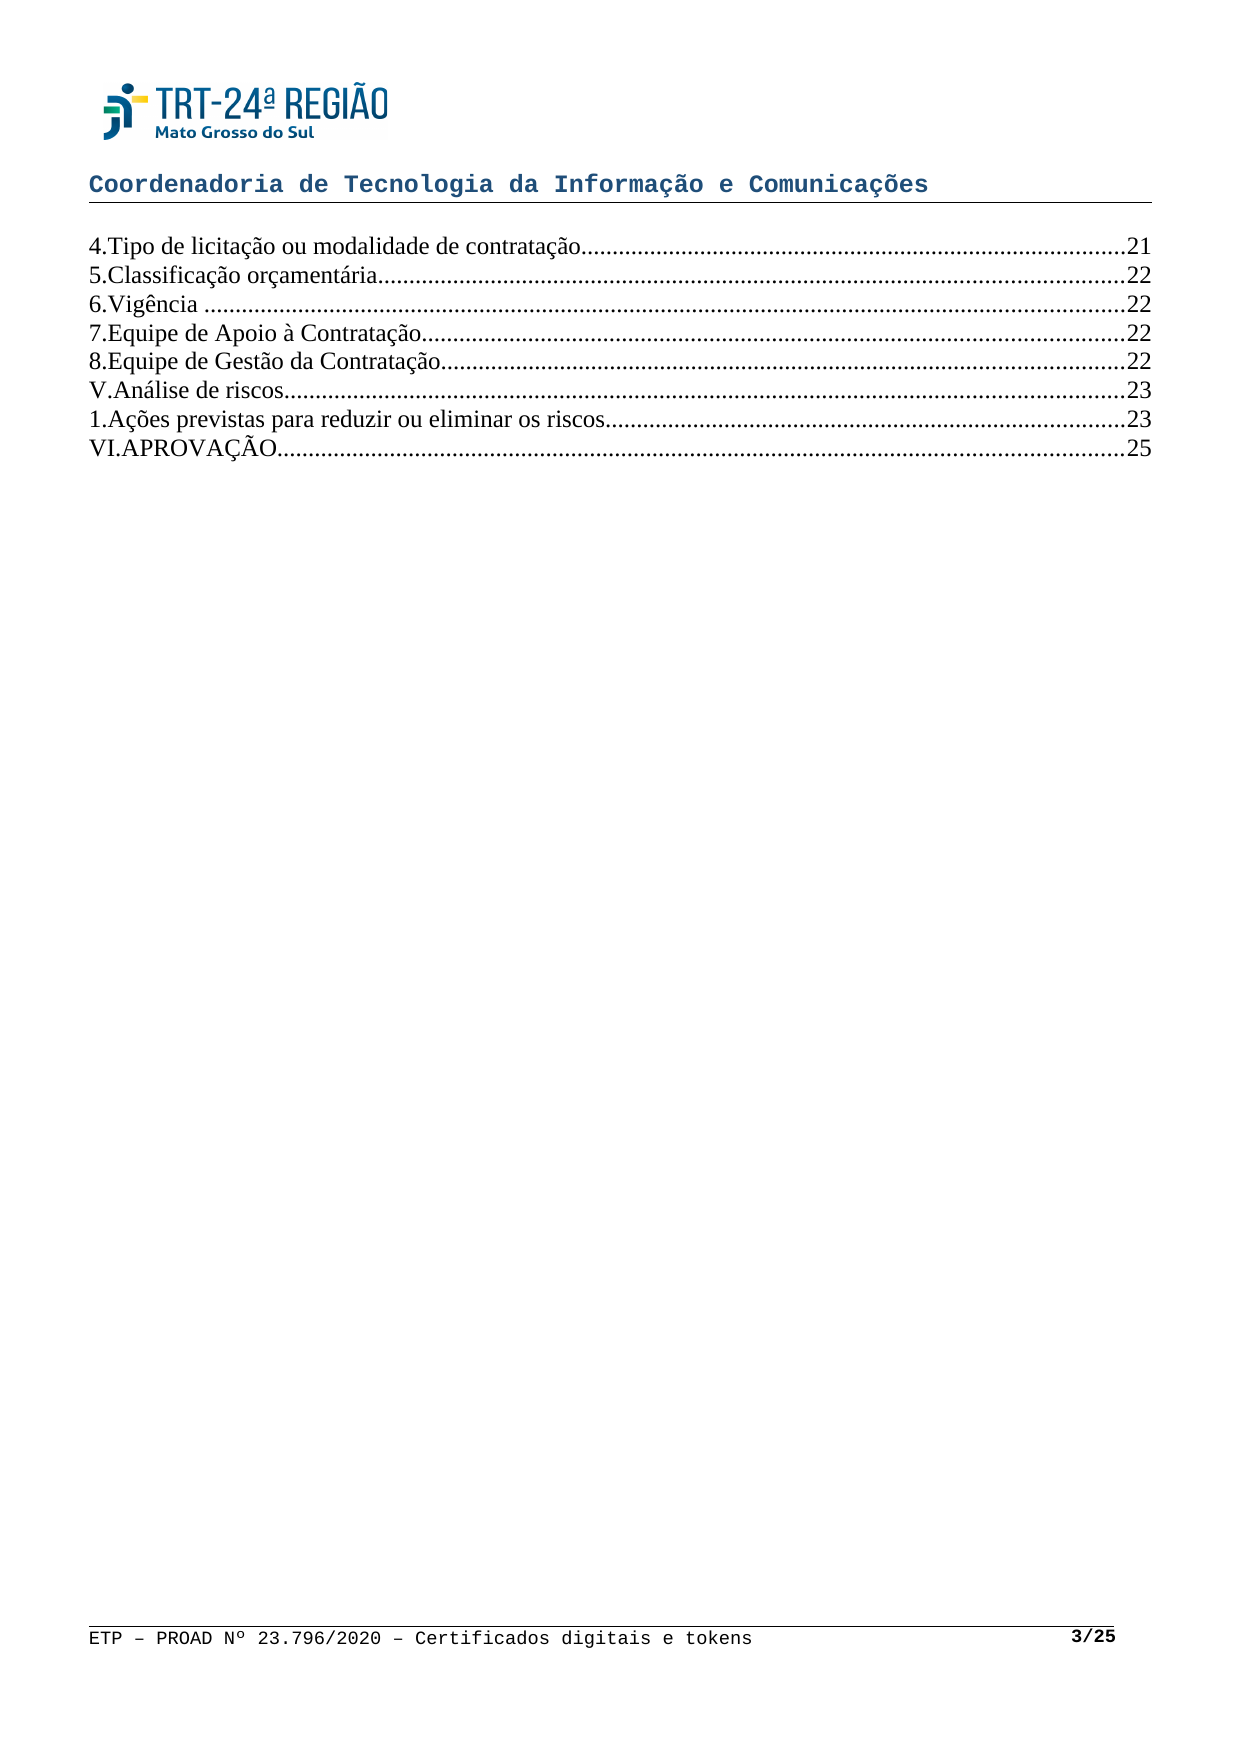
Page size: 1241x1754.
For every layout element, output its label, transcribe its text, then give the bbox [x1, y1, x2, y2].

text 1.Ações previstas para reduzir ou eliminar os riscos 23 [89, 404, 1152, 433]
text 6.Vigência 22 [89, 289, 1152, 318]
picture [103, 82, 388, 140]
text VI.APROVAÇÃO 25 [89, 433, 1152, 461]
text 4.Tipo de licitação ou modalidade de contratação 21 [89, 231, 1152, 260]
text V.Análise de riscos 23 [89, 375, 1152, 404]
text 8.Equipe de Gestão da Contratação 22 [89, 346, 1152, 375]
text 5.Classificação orçamentária 22 [89, 260, 1152, 289]
text 7.Equipe de Apoio à Contratação 22 [89, 318, 1152, 346]
